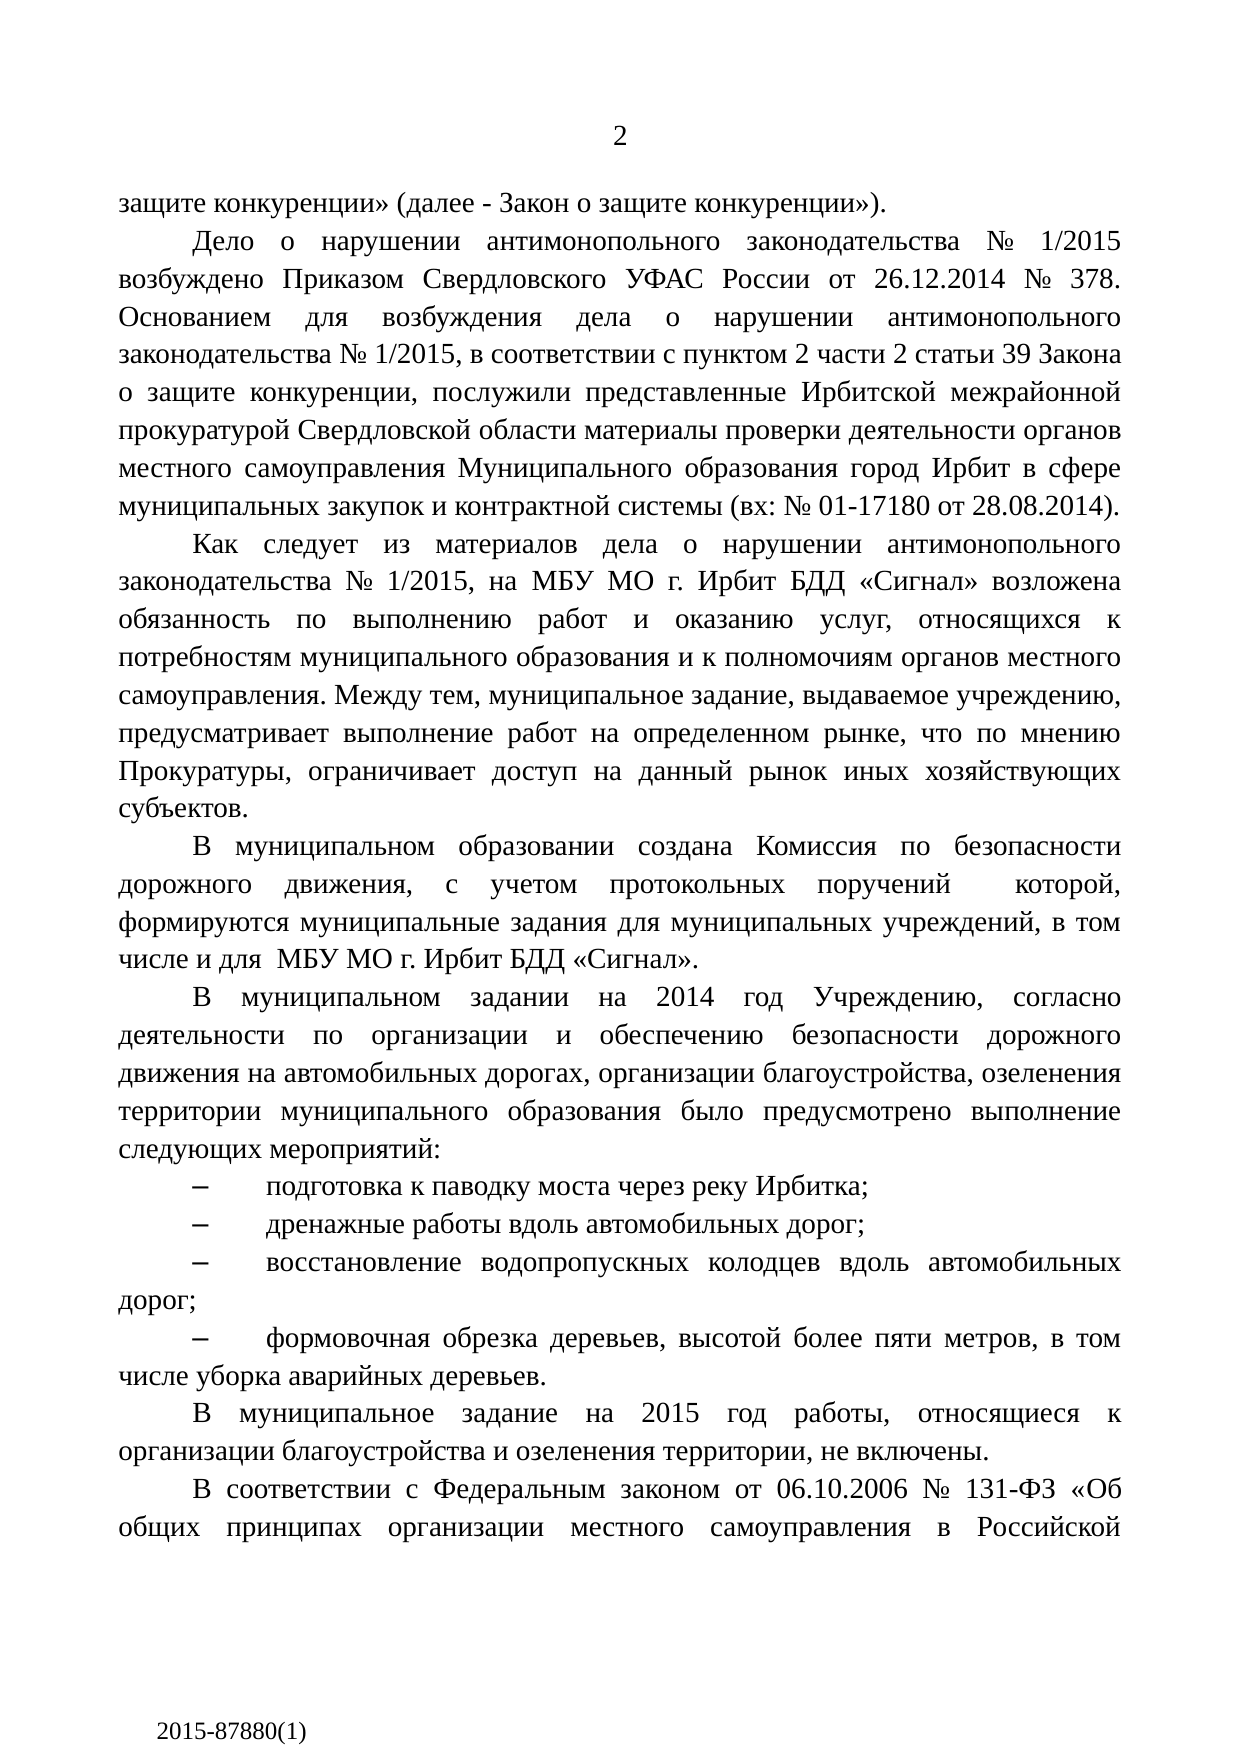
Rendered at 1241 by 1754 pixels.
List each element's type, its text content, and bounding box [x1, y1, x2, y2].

list дренажные работы вдоль автомобильных дорог; [118, 1202, 1122, 1240]
text В муниципальном образовании создана Комиссия по безопасности дорожного движения, с учетом протокольных поручений которой, формируются муниципальные задания для муниципальных учреждений, в том числе и для МБУ МО г. Ирбит БДД «Сигнал». [118, 824, 1122, 975]
text Дело о нарушении антимонопольного законодательства № 1/2015 возбуждено Приказом Свердловского УФАС России от 26.12.2014 № 378. Основанием для возбуждения дела о нарушении антимонопольного законодательства № 1/2015, в соответствии с пунктом 2 части 2 статьи 39 Закона о защите конкуренции, послужили представленные Ирбитской межрайонной прокуратурой Свердловской области материалы проверки деятельности органов местного самоуправления Муниципального образования город Ирбит в сфере муниципальных закупок и контрактной системы (вх: № 01-17180 от 28.08.2014). [118, 219, 1122, 521]
text В муниципальное задание на 2015 год работы, относящиеся к организации благоустройства и озеленения территории, не включены. [118, 1391, 1122, 1467]
text В муниципальном задании на 2014 год Учреждению, согласно деятельности по организации и обеспечению безопасности дорожного движения на автомобильных дорогах, организации благоустройства, озеленения территории муниципального образования было предусмотрено выполнение следующих мероприятий: [118, 975, 1122, 1164]
list подготовка к паводку моста через реку Ирбитка; [118, 1164, 1122, 1202]
text В соответствии с Федеральным законом от 06.10.2006 № 131-ФЗ «Об общих принципах организации местного самоуправления в Российской [118, 1467, 1122, 1542]
text Как следует из материалов дела о нарушении антимонопольного законодательства № 1/2015, на МБУ МО г. Ирбит БДД «Сигнал» возложена обязанность по выполнению работ и оказанию услуг, относящихся к потребностям муниципального образования и к полномочиям органов местного самоуправления. Между тем, муниципальное задание, выдаваемое учреждению, предусматривает выполнение работ на определенном рынке, что по мнению Прокуратуры, ограничивает доступ на данный рынок иных хозяйствующих субъектов. [118, 521, 1122, 824]
list формовочная обрезка деревьев, высотой более пяти метров, в том числе уборка аварийных деревьев. [118, 1316, 1122, 1391]
list восстановление водопропускных колодцев вдоль автомобильных дорог; [118, 1240, 1122, 1316]
text защите конкуренции» (далее - Закон о защите конкуренции»). [118, 181, 1122, 219]
